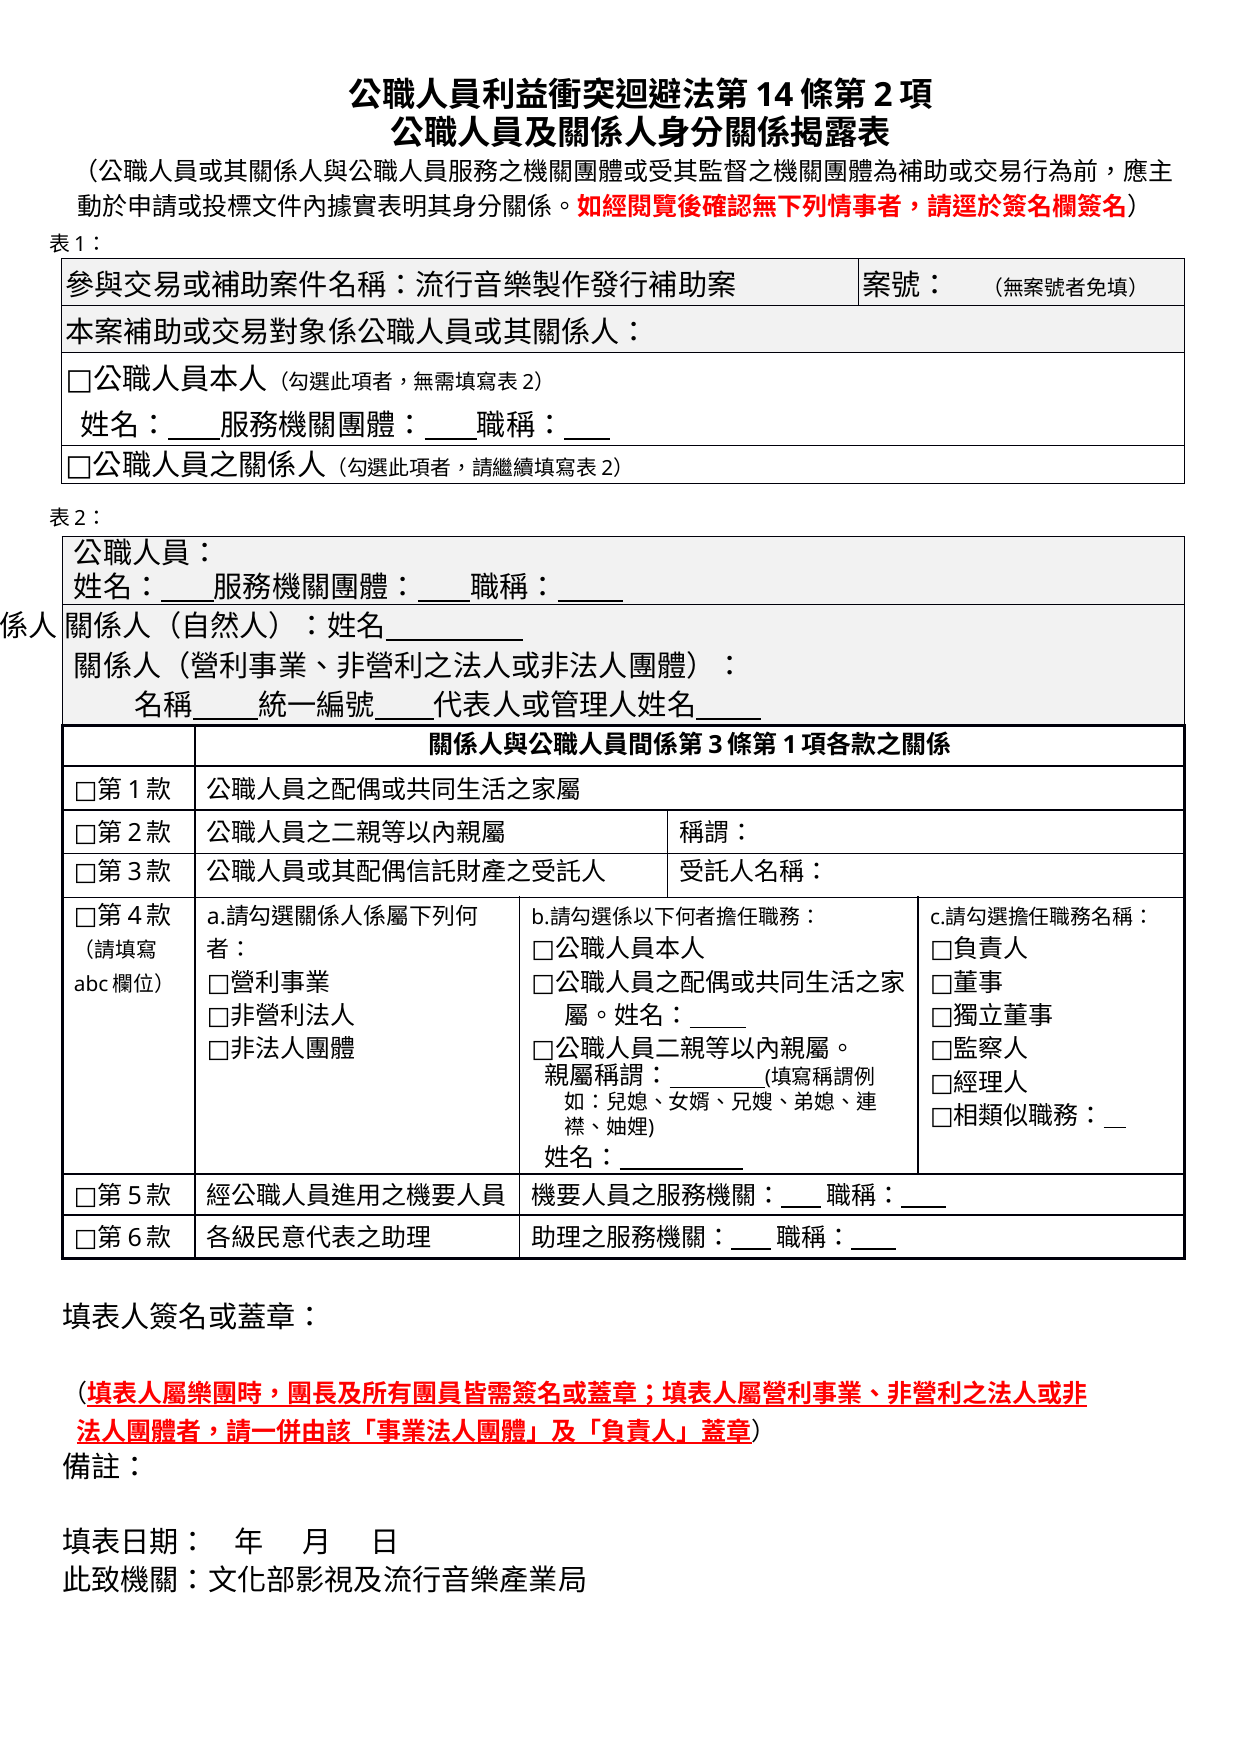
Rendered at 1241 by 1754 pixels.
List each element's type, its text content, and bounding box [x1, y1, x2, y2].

table_cell 關係人與公職人員間係第3條第1項各款之關係 [196, 727, 1183, 765]
text 此致機關：文化部影視及流行音樂產業局 [62, 1560, 1110, 1598]
table_header 案號： （無案號者免填） [859, 259, 1184, 305]
table_header 參與交易或補助案件名稱：流行音樂製作發行補助案 [62, 259, 858, 305]
table_cell □第5款 [64, 1175, 194, 1214]
table_cell 公職人員或其配偶信託財產之受託人 [196, 854, 667, 896]
table_cell □公職人員本人（勾選此項者，無需填寫表2） 姓名： 服務機關團體： 職稱： [62, 353, 1184, 444]
table_cell a.請勾選關係人係屬下列何者： □營利事業 □非營利法人 □非法人團體 [196, 898, 519, 1173]
text 備註： [62, 1448, 1110, 1485]
table_cell □第6款 [64, 1216, 194, 1257]
table_cell □第1款 [64, 767, 194, 809]
table_cell 助理之服務機關： 職稱： [520, 1216, 1183, 1257]
text 表1： [33, 223, 1189, 258]
table_cell 關係人 關係人（自然人）：姓名 關係人（營利事業、非營利之法人或非法人團體）： 名稱 統一編號 代表人或管理人姓名 [63, 605, 1184, 724]
list （公職人員或其關係人與公職人員服務之機關團體或受其監督之機關團體為補助或交易行為前，應主動於申請或投標文件內據實表明其身分關係。如經閱覽後確認無下列情事者，請逕於簽名欄簽名） [73, 152, 1184, 223]
table_cell 本案補助或交易對象係公職人員或其關係人： [62, 306, 1184, 352]
table_cell 受託人名稱： [668, 854, 1183, 896]
table_cell 公職人員之配偶或共同生活之家屬 [196, 767, 1183, 809]
table_cell c.請勾選擔任職務名稱： □負責人 □董事 □獨立董事 □監察人 □經理人 □相類似職務： [919, 898, 1183, 1173]
table_cell □第4款 （請填寫abc欄位） [64, 898, 194, 1173]
table_cell 稱謂： [668, 811, 1183, 852]
table_cell □第2款 [64, 811, 194, 852]
text 公職人員及關係人身分關係揭露表 [33, 114, 1240, 152]
table_cell [64, 727, 194, 765]
text 表2： [33, 484, 1110, 536]
text 公職人員利益衝突迴避法第14條第2項 [33, 77, 1240, 114]
table_cell 各級民意代表之助理 [196, 1216, 519, 1257]
table_cell b.請勾選係以下何者擔任職務： □公職人員本人 □公職人員之配偶或共同生活之家屬。姓名： □公職人員二親等以內親屬。 親屬稱謂： (填寫稱謂例如：兒媳、女婿、兄嫂、弟媳、連襟、妯娌) 姓名： [520, 898, 917, 1173]
text （填表人屬樂團時，團長及所有團員皆需簽名或蓋章；填表人屬營利事業、非營利之法人或非法人團體者，請一併由該「事業法人團體」及「負責人」蓋章） [62, 1373, 1110, 1448]
table_header 公職人員： 姓名： 服務機關團體： 職稱： [63, 537, 1184, 604]
table_cell □公職人員之關係人（勾選此項者，請繼續填寫表2） [62, 446, 1184, 483]
table_cell 公職人員之二親等以內親屬 [196, 811, 667, 852]
table_cell 機要人員之服務機關： 職稱： [520, 1175, 1183, 1214]
text 填表日期： 年 月 日 [62, 1523, 1110, 1560]
table_cell □第3款 [64, 854, 194, 896]
table_cell 經公職人員進用之機要人員 [196, 1175, 519, 1214]
text 填表人簽名或蓋章： [62, 1298, 1110, 1335]
